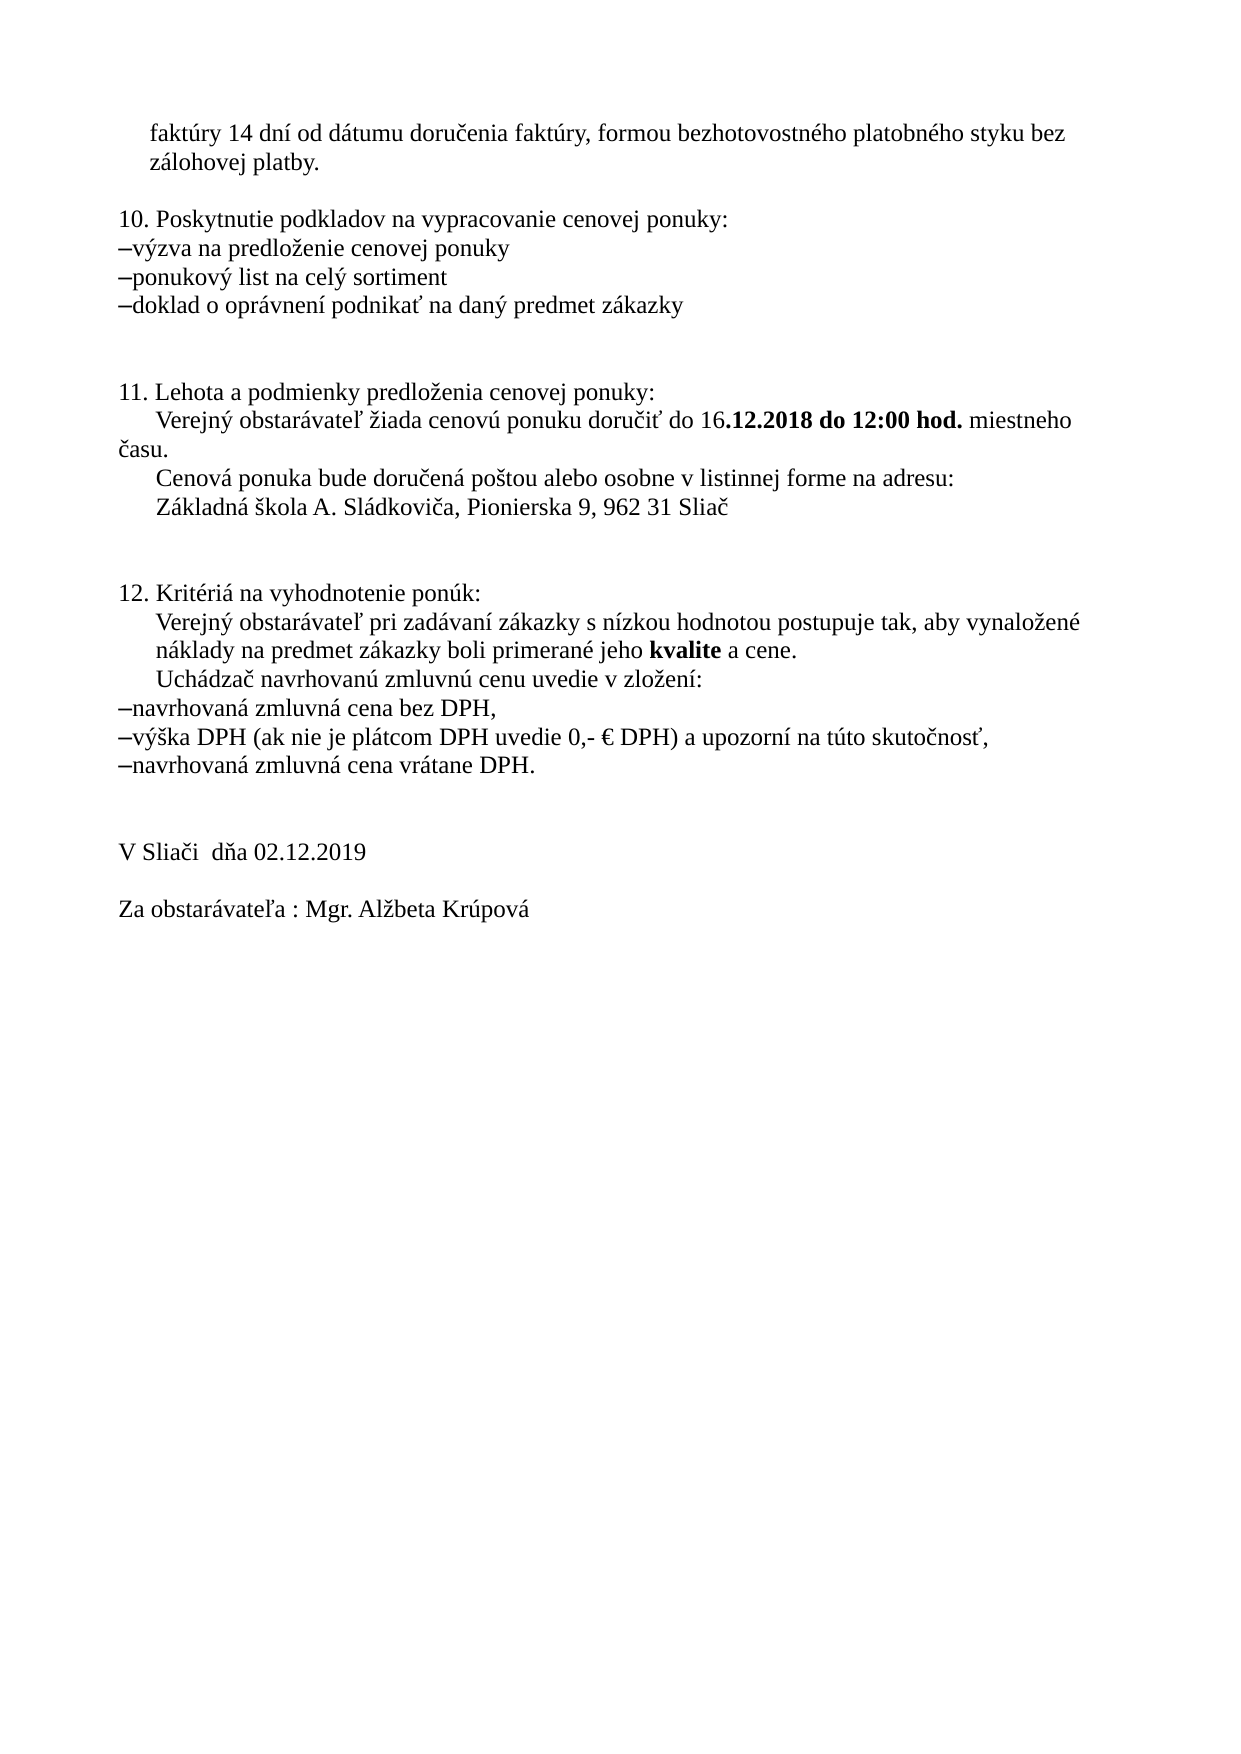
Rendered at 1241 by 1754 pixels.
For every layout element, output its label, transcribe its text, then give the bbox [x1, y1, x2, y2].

text V Sliači dňa 02.12.2019 [118, 837, 1122, 866]
text Verejný obstarávateľ žiada cenovú ponuku doručiť do 16.12.2018 do 12:00 hod. miestneho času. [118, 406, 1122, 463]
list navrhovaná zmluvná cena bez DPH, [118, 693, 1122, 722]
text zálohovej platby. [118, 147, 1122, 176]
list ponukový list na celý sortiment [118, 262, 1122, 291]
list výzva na predloženie cenovej ponuky [118, 233, 1122, 262]
text faktúry 14 dní od dátumu doručenia faktúry, formou bezhotovostného platobného styku bez [118, 118, 1122, 147]
text Za obstarávateľa : Mgr. Alžbeta Krúpová [118, 894, 1122, 923]
text Základná škola A. Sládkoviča, Pionierska 9, 962 31 Sliač [118, 492, 1122, 521]
text 12. Kritériá na vyhodnotenie ponúk: [118, 578, 1122, 607]
text Uchádzač navrhovanú zmluvnú cenu uvedie v zložení: [118, 664, 1122, 693]
text Cenová ponuka bude doručená poštou alebo osobne v listinnej forme na adresu: [118, 463, 1122, 492]
text 11. Lehota a podmienky predloženia cenovej ponuky: [118, 377, 1122, 406]
text 10. Poskytnutie podkladov na vypracovanie cenovej ponuky: [118, 204, 1122, 233]
list výška DPH (ak nie je plátcom DPH uvedie 0,- € DPH) a upozorní na túto skutočnosť, [118, 722, 1122, 751]
list navrhovaná zmluvná cena vrátane DPH. [118, 751, 1122, 779]
text náklady na predmet zákazky boli primerané jeho kvalite a cene. [118, 636, 1122, 664]
text Verejný obstarávateľ pri zadávaní zákazky s nízkou hodnotou postupuje tak, aby vynaložené [118, 607, 1122, 636]
list doklad o oprávnení podnikať na daný predmet zákazky [118, 291, 1122, 319]
